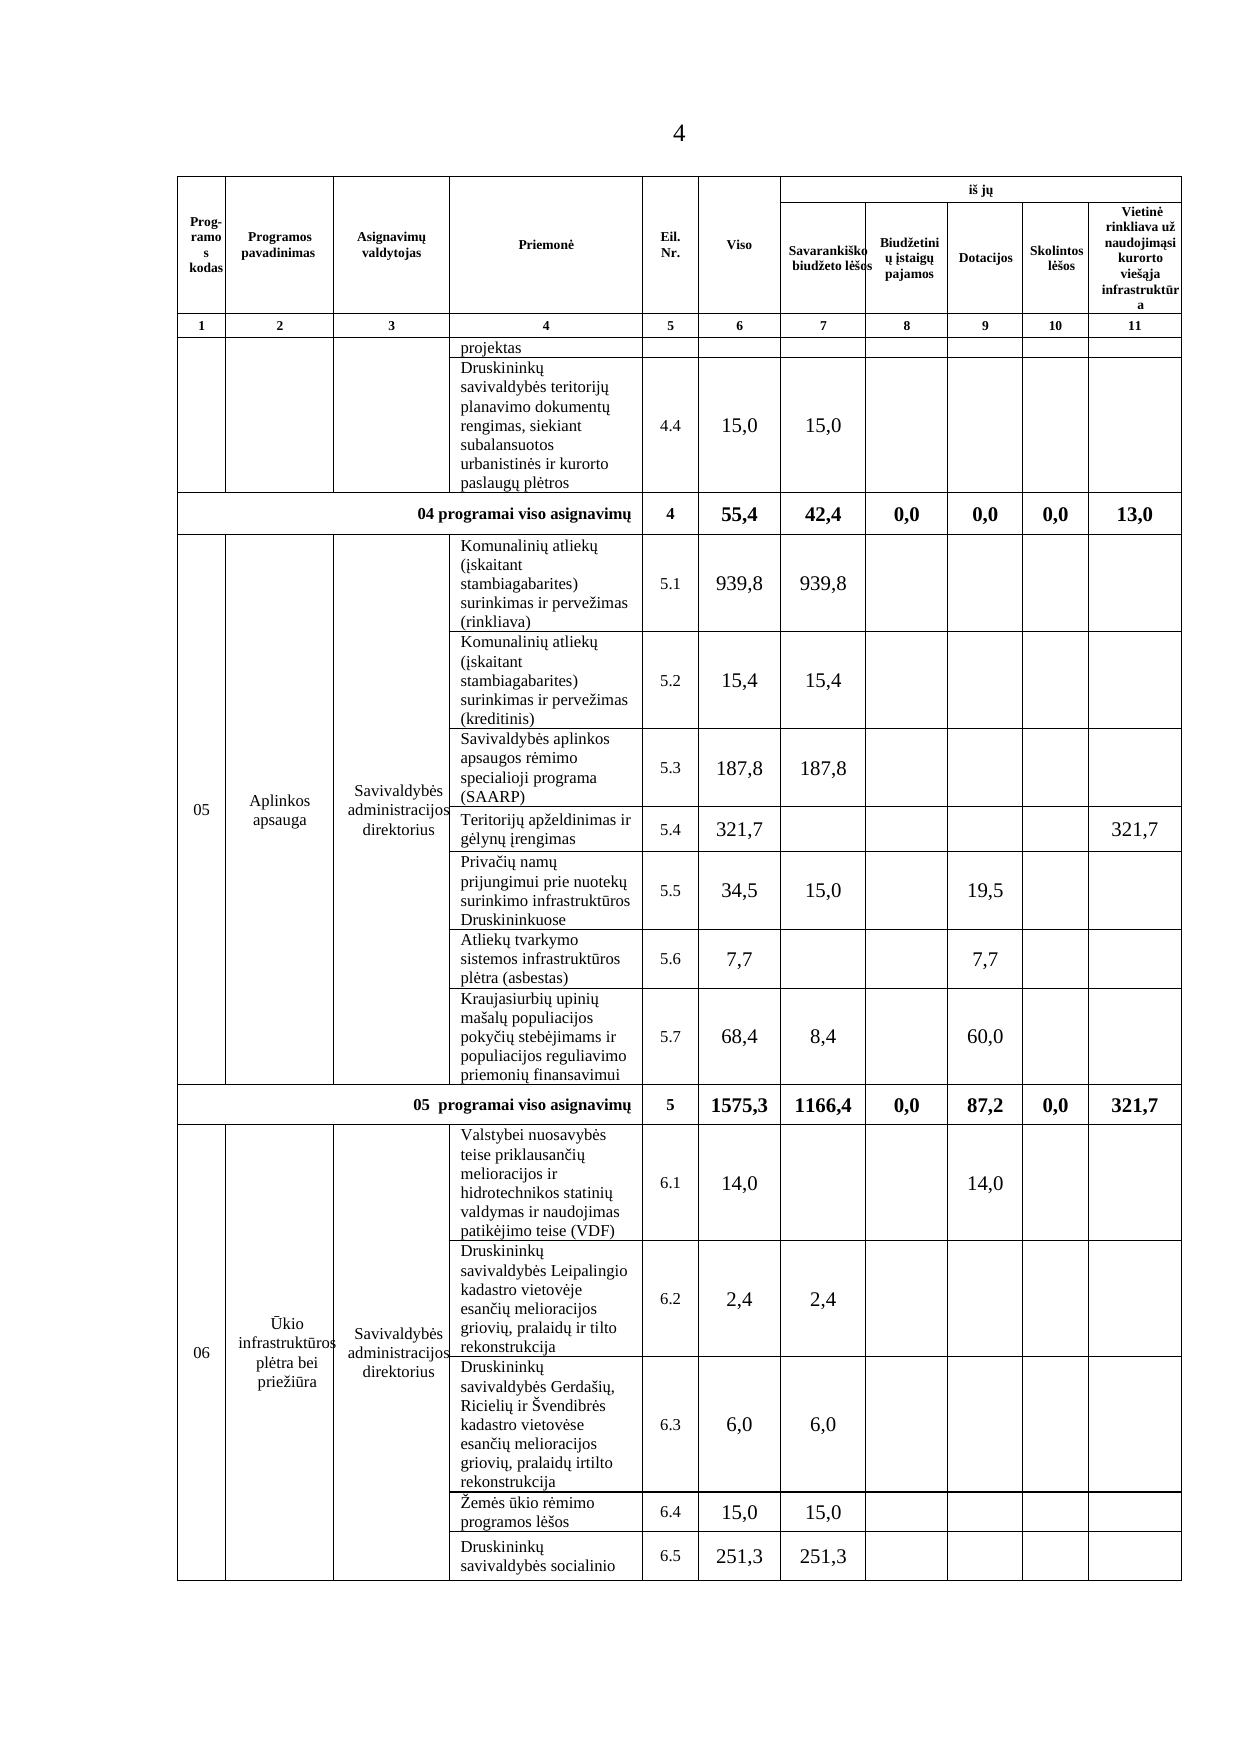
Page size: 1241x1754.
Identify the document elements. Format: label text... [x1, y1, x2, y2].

table_cell 11 [1089, 314, 1181, 337]
table_cell 6 [699, 314, 780, 337]
table_cell 15,0 [781, 852, 865, 929]
table_cell [866, 1241, 947, 1356]
table_cell [1089, 729, 1181, 806]
table_header Eil. Nr. [643, 177, 698, 313]
table_header Programos pavadinimas [226, 177, 333, 313]
table_cell 6,0 [781, 1357, 865, 1491]
table_cell [1089, 338, 1181, 357]
table_cell 2,4 [781, 1241, 865, 1356]
table_cell 05 programai viso asignavimų [178, 1085, 642, 1124]
table_cell [948, 1493, 1022, 1531]
table_cell 321,7 [699, 807, 780, 851]
table_cell Žemės ūkio rėmimo programos lėšos [450, 1493, 642, 1531]
table_cell Komunalinių atliekų (įskaitant stambiagabarites) surinkimas ir pervežimas (kreditinis) [450, 632, 642, 728]
table_cell [781, 807, 865, 851]
table_cell [1089, 1357, 1181, 1491]
table_cell 0,0 [866, 1085, 947, 1124]
table_cell [866, 632, 947, 728]
table_cell 6.5 [643, 1532, 698, 1580]
table_cell 15,0 [699, 358, 780, 492]
table_cell [1023, 930, 1088, 987]
table_cell 5.4 [643, 807, 698, 851]
table_cell [948, 729, 1022, 806]
table_cell [1023, 1532, 1088, 1580]
table_cell 251,3 [781, 1532, 865, 1580]
table_cell 321,7 [1089, 807, 1181, 851]
table_cell Savarankiško biudžeto lėšos [781, 203, 865, 313]
table_cell [178, 338, 225, 492]
table_cell 5 [643, 314, 698, 337]
table_cell [1089, 632, 1181, 728]
table_cell 5.2 [643, 632, 698, 728]
table_cell 0,0 [1023, 493, 1088, 534]
table_cell Teritorijų apželdinimas ir gėlynų įrengimas [450, 807, 642, 851]
table_cell 3 [334, 314, 449, 337]
table_cell [1023, 807, 1088, 851]
table_cell 1575,3 [699, 1085, 780, 1124]
table_cell 15,4 [781, 632, 865, 728]
table_cell 7 [781, 314, 865, 337]
table_cell [866, 535, 947, 631]
table_cell 15,4 [699, 632, 780, 728]
table_cell Komunalinių atliekų (įskaitant stambiagabarites) surinkimas ir pervežimas (rinkliava) [450, 535, 642, 631]
table_cell 321,7 [1089, 1085, 1181, 1124]
table_cell [1089, 930, 1181, 987]
table_cell [866, 807, 947, 851]
table_header Asignavimų valdytojas [334, 177, 449, 313]
table_cell 939,8 [781, 535, 865, 631]
table_cell [1089, 1241, 1181, 1356]
table_cell projektas [450, 338, 642, 357]
table_cell [948, 1532, 1022, 1580]
table_header Prog-ramos kodas [178, 177, 225, 313]
table_cell 4 [643, 493, 698, 534]
table_cell [866, 1125, 947, 1240]
table_cell [948, 807, 1022, 851]
table_cell [1089, 1125, 1181, 1240]
table_cell 8 [866, 314, 947, 337]
table_cell 4 [450, 314, 642, 337]
table_cell 4.4 [643, 358, 698, 492]
table_cell [1023, 989, 1088, 1084]
table_cell [866, 338, 947, 357]
table_cell [948, 358, 1022, 492]
table_cell 0,0 [948, 493, 1022, 534]
table_cell [948, 632, 1022, 728]
table_cell Dotacijos [948, 203, 1022, 313]
table_cell [1023, 1493, 1088, 1531]
table_cell 5 [643, 1085, 698, 1124]
table_cell 87,2 [948, 1085, 1022, 1124]
table_cell [1023, 338, 1088, 357]
table_cell [866, 358, 947, 492]
table_cell Druskininkų savivaldybės Leipalingio kadastro vietovėje esančių melioracijos griovių, pralaidų ir tilto rekonstrukcija [450, 1241, 642, 1356]
table_cell [948, 1357, 1022, 1491]
table_cell [866, 989, 947, 1084]
table_cell Kraujasiurbių upinių mašalų populiacijos pokyčių stebėjimams ir populiacijos reguliavimo priemonių finansavimui [450, 989, 642, 1084]
table_cell [334, 338, 449, 492]
table_cell 6.4 [643, 1493, 698, 1531]
table_cell 0,0 [1023, 1085, 1088, 1124]
table_cell Atliekų tvarkymo sistemos infrastruktūros plėtra (asbestas) [450, 930, 642, 987]
table_cell [1023, 729, 1088, 806]
table_cell 187,8 [699, 729, 780, 806]
table_cell Valstybei nuosavybės teise priklausančių melioracijos ir hidrotechnikos statinių valdymas ir naudojimas patikėjimo teise (VDF) [450, 1125, 642, 1240]
table_cell [948, 1241, 1022, 1356]
table_cell [1023, 535, 1088, 631]
table_cell 42,4 [781, 493, 865, 534]
table_cell Privačių namų prijungimui prie nuotekų surinkimo infrastruktūros Druskininkuose [450, 852, 642, 929]
table_cell 1166,4 [781, 1085, 865, 1124]
table_cell Savivaldybės administracijos direktorius [334, 535, 449, 1084]
table_cell 13,0 [1089, 493, 1181, 534]
table_cell [866, 1532, 947, 1580]
table_cell [1023, 1241, 1088, 1356]
table_cell 7,7 [948, 930, 1022, 987]
table_cell Aplinkos apsauga [226, 535, 333, 1084]
table_cell 1 [178, 314, 225, 337]
table_cell 5.3 [643, 729, 698, 806]
table_cell [1089, 989, 1181, 1084]
table_cell Skolintos lėšos [1023, 203, 1088, 313]
table_cell 6.3 [643, 1357, 698, 1491]
table_cell 6.2 [643, 1241, 698, 1356]
table_cell [1023, 852, 1088, 929]
table_cell 9 [948, 314, 1022, 337]
table_cell 14,0 [699, 1125, 780, 1240]
table_cell 14,0 [948, 1125, 1022, 1240]
table_cell Ūkio infrastruktūros plėtra bei priežiūra [226, 1125, 333, 1580]
table_cell [1089, 852, 1181, 929]
table_cell [781, 1125, 865, 1240]
table_cell [866, 729, 947, 806]
table_cell [226, 338, 333, 492]
table_header Viso [699, 177, 780, 313]
table_header Priemonė [450, 177, 642, 313]
table_cell Druskininkų savivaldybės Gerdašių, Ricielių ir Švendibrės kadastro vietovėse esančių melioracijos griovių, pralaidų irtilto rekonstrukcija [450, 1357, 642, 1491]
table_cell 251,3 [699, 1532, 780, 1580]
table_cell Savivaldybės aplinkos apsaugos rėmimo specialioji programa (SAARP) [450, 729, 642, 806]
table_cell [1023, 1357, 1088, 1491]
table_cell Savivaldybės administracijos direktorius [334, 1125, 449, 1580]
table_cell [1023, 632, 1088, 728]
table_cell [1023, 358, 1088, 492]
table_cell 187,8 [781, 729, 865, 806]
table_cell [781, 930, 865, 987]
table_cell 15,0 [781, 1493, 865, 1531]
table_cell 55,4 [699, 493, 780, 534]
table_cell [1089, 358, 1181, 492]
table_cell 04 programai viso asignavimų [178, 493, 642, 534]
table_cell 939,8 [699, 535, 780, 631]
table_cell 5.5 [643, 852, 698, 929]
table_cell 8,4 [781, 989, 865, 1084]
table_cell [866, 852, 947, 929]
table_cell 60,0 [948, 989, 1022, 1084]
table_cell 6.1 [643, 1125, 698, 1240]
table_cell [866, 1357, 947, 1491]
table_cell 19,5 [948, 852, 1022, 929]
table_cell 5.1 [643, 535, 698, 631]
table_cell [866, 1493, 947, 1531]
table_cell 6,0 [699, 1357, 780, 1491]
table_cell [699, 338, 780, 357]
table_cell 5.6 [643, 930, 698, 987]
table_cell 5.7 [643, 989, 698, 1084]
table_cell [866, 930, 947, 987]
table_cell 06 [178, 1125, 225, 1580]
table_cell Druskininkų savivaldybės teritorijų planavimo dokumentų rengimas, siekiant subalansuotos urbanistinės ir kurorto paslaugų plėtros [450, 358, 642, 492]
table_cell Druskininkų savivaldybės socialinio [450, 1532, 642, 1580]
table_cell [781, 338, 865, 357]
table_cell 10 [1023, 314, 1088, 337]
table_cell [1089, 1493, 1181, 1531]
table_cell 7,7 [699, 930, 780, 987]
table_cell 15,0 [781, 358, 865, 492]
table_cell 68,4 [699, 989, 780, 1084]
table_cell 0,0 [866, 493, 947, 534]
table_cell [643, 338, 698, 357]
table_cell 34,5 [699, 852, 780, 929]
table_cell [948, 535, 1022, 631]
table_cell 2 [226, 314, 333, 337]
table_header iš jų [781, 177, 1181, 202]
table_cell [948, 338, 1022, 357]
table_cell Biudžetinių įstaigų pajamos [866, 203, 947, 313]
table_cell Vietinė rinkliava už naudojimąsi kurorto viešąja infrastruktūra [1089, 203, 1181, 313]
table_cell 05 [178, 535, 225, 1084]
table_cell [1089, 535, 1181, 631]
table_cell 15,0 [699, 1493, 780, 1531]
table_cell [1089, 1532, 1181, 1580]
table_cell [1023, 1125, 1088, 1240]
table_cell 2,4 [699, 1241, 780, 1356]
